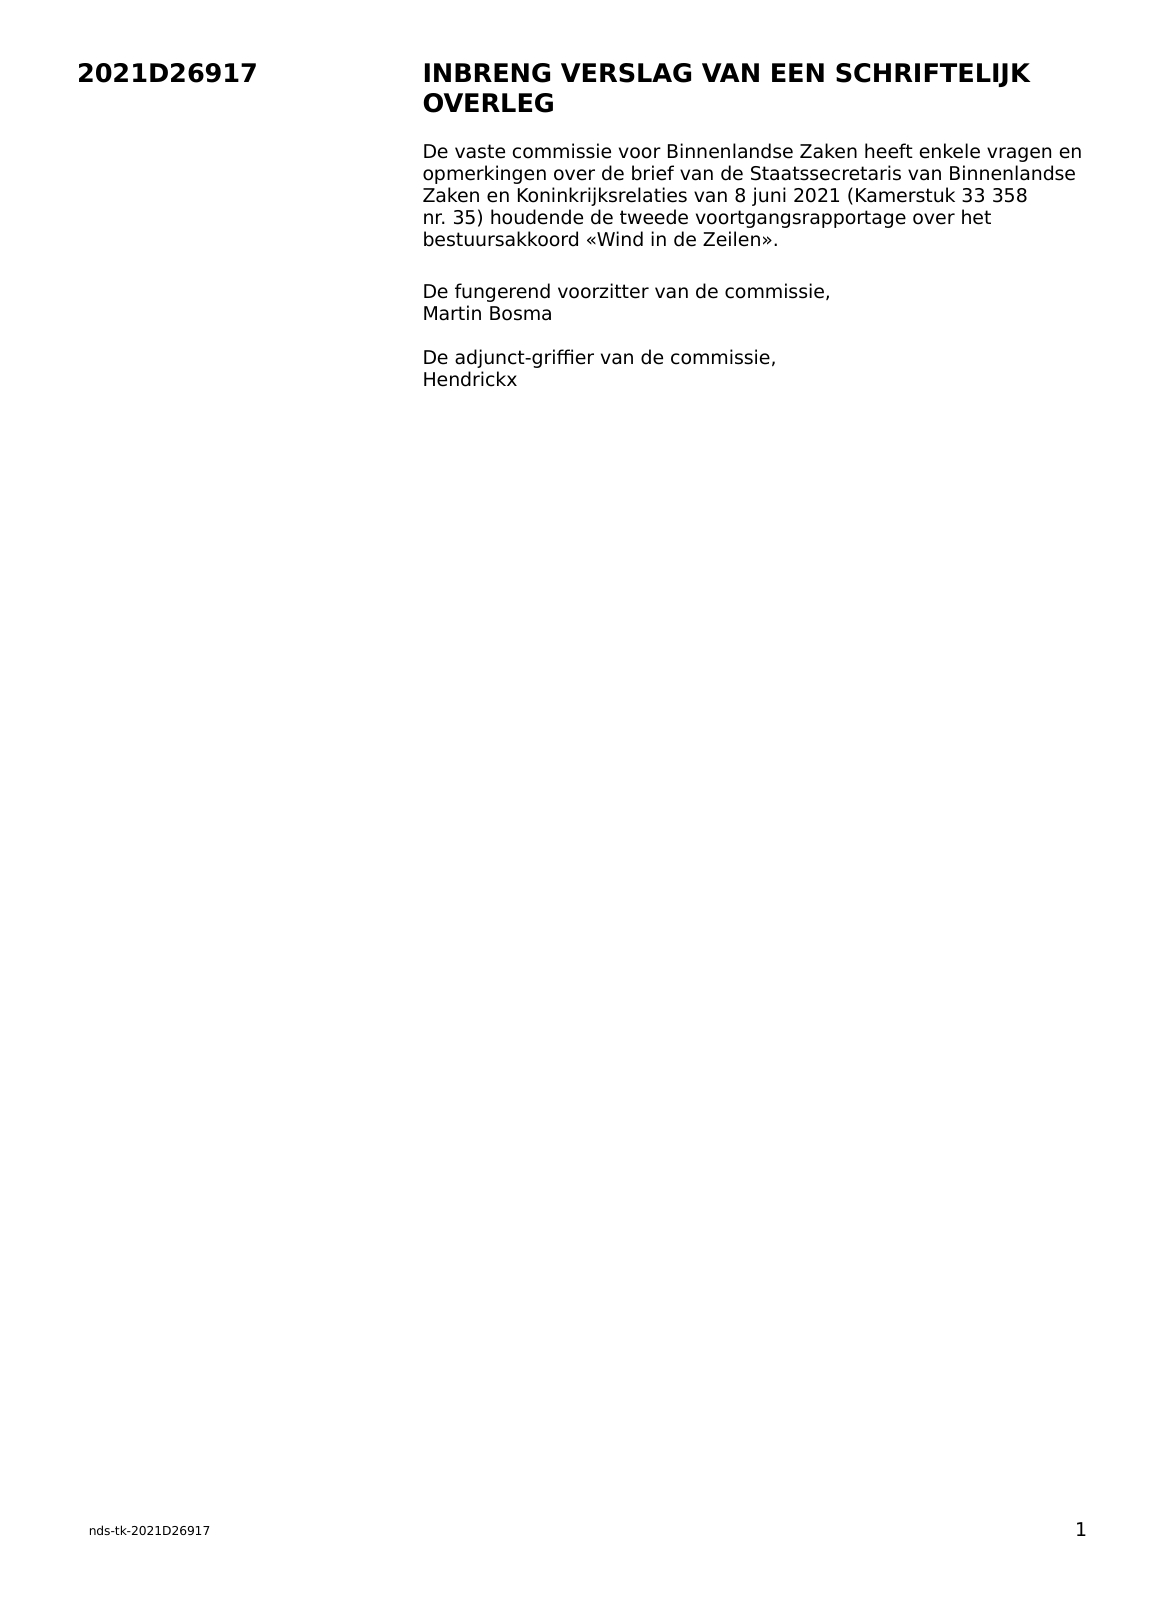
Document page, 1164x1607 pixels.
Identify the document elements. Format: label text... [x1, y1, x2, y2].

text 2021D26917 INBRENG VERSLAG VAN EEN SCHRIFTELIJK OVERLEG [77, 59, 1087, 118]
text De adjunct-griffier van de commissie, Hendrickx [422, 347, 1087, 391]
text De vaste commissie voor Binnenlandse Zaken heeft enkele vragen en opmerkingen over de brief van de Staatssecretaris van Binnenlandse Zaken en Koninkrijksrelaties van 8 juni 2021 (Kamerstuk 33 358 nr. 35) houdende de tweede voortgangsrapportage over het bestuursakkoord «Wind in de Zeilen». [422, 141, 1087, 251]
text De fungerend voorzitter van de commissie, Martin Bosma [422, 281, 1087, 324]
text nds-tk-2021D26917 [88, 1524, 323, 1538]
